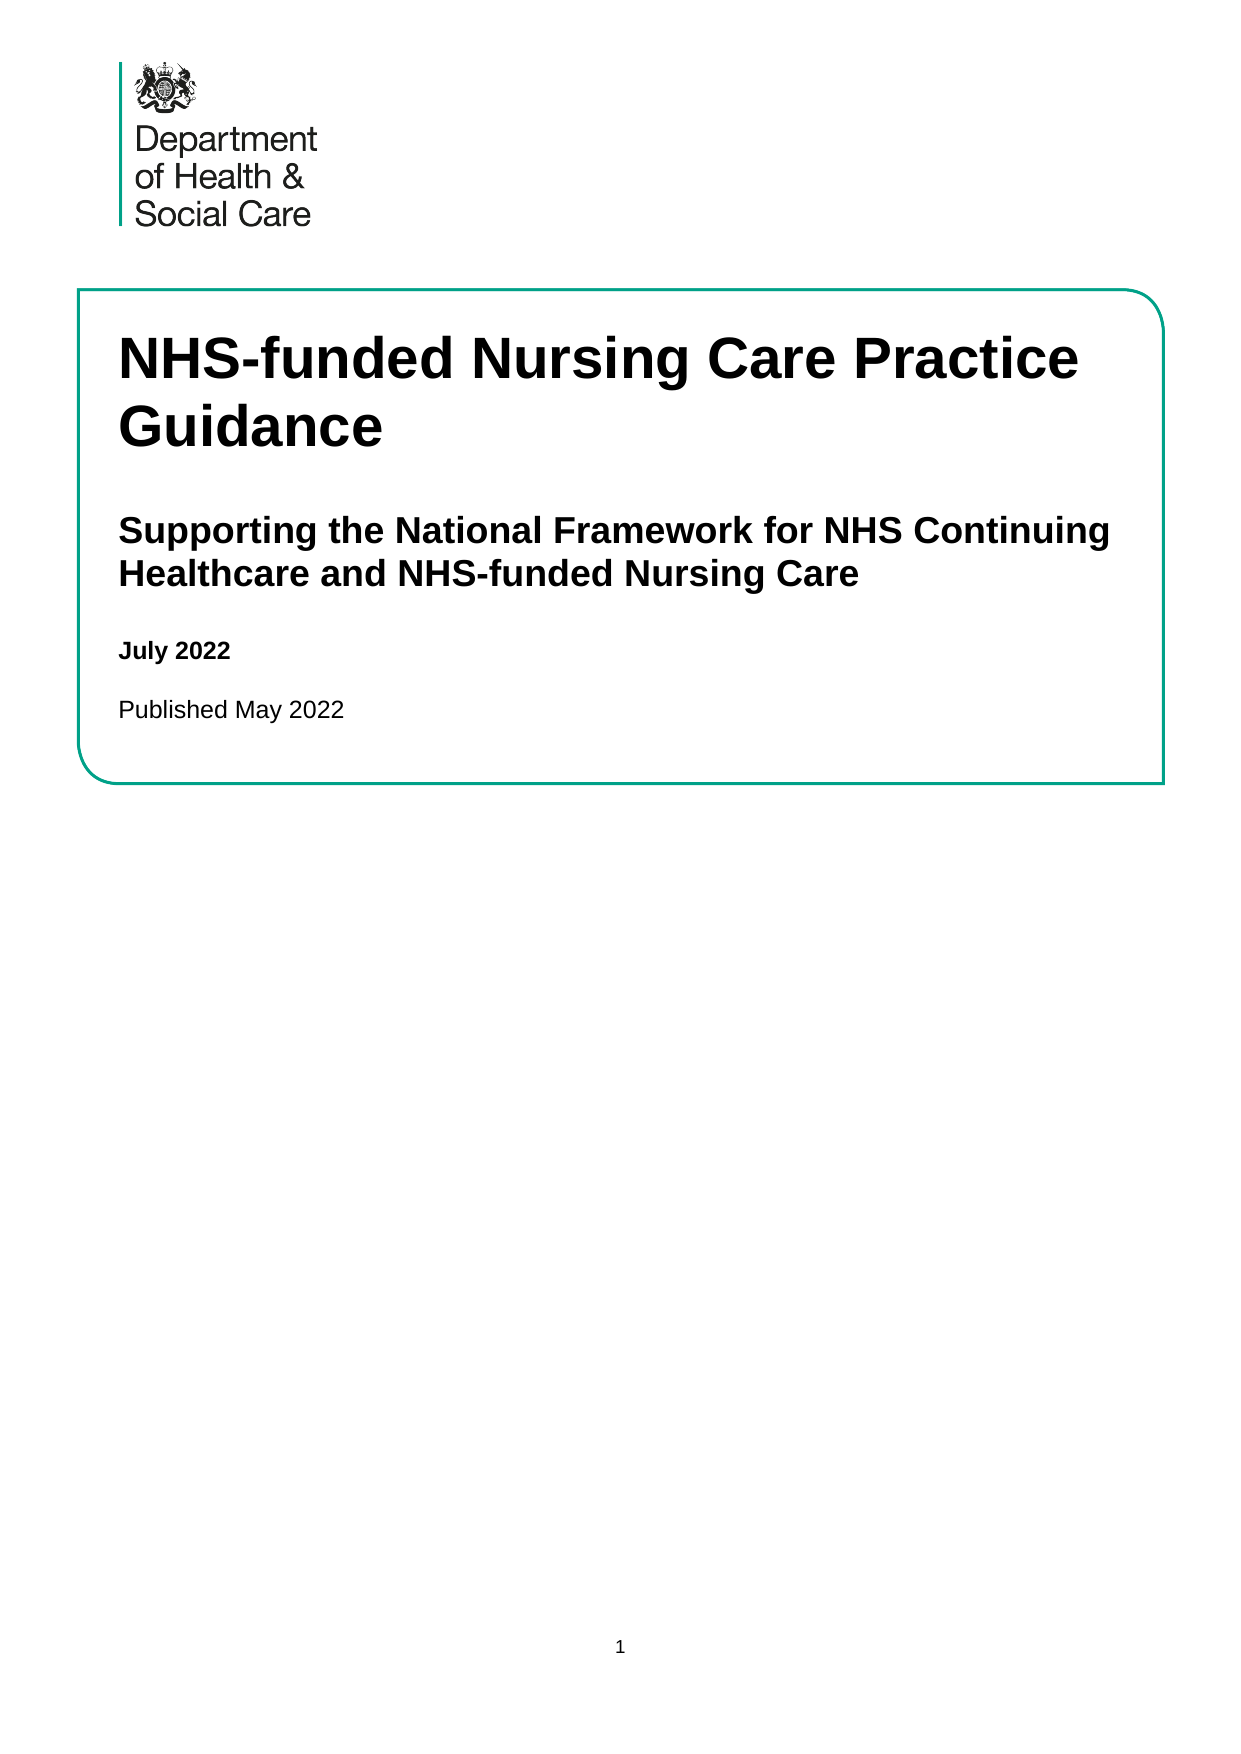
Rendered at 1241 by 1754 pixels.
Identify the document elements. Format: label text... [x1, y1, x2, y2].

title NHS-funded Nursing Care Practice Guidance [118, 292, 1122, 458]
title [118, 257, 1122, 288]
text Published May 2022 [118, 695, 1122, 723]
subtitle July 2022 [118, 632, 1122, 666]
subtitle Supporting the National Framework for NHS Continuing Healthcare and NHS-funded Nursing Care [118, 508, 1122, 595]
